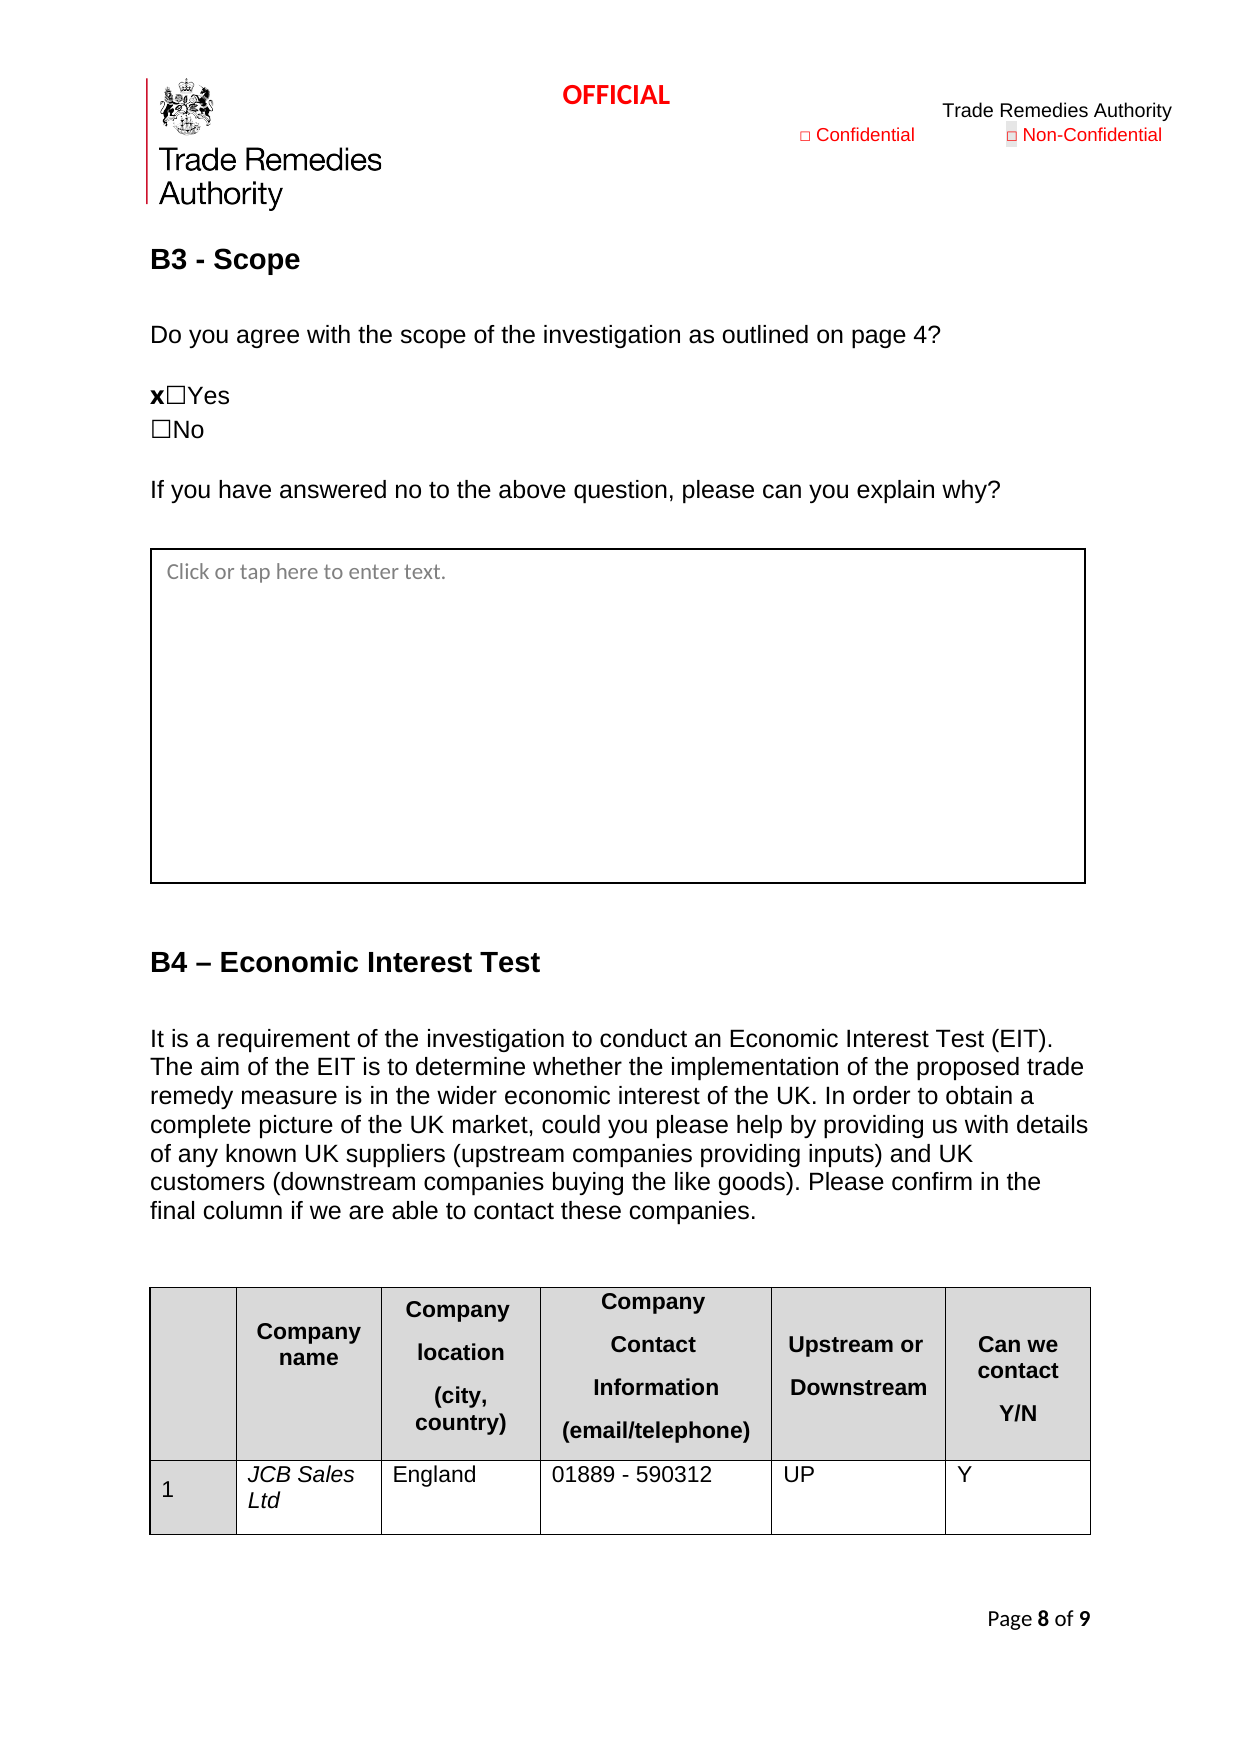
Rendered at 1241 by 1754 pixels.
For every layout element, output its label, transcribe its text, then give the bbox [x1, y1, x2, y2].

table_cell Y [946, 1461, 1090, 1534]
text If you have answered no to the above question, please can you explain why? [150, 475, 1090, 503]
text Click or tap here to enter text. [167, 557, 1069, 585]
text x☐Yes [150, 378, 1090, 412]
text ☐No [150, 412, 1090, 446]
table_header [151, 1288, 236, 1460]
table_header Upstream or Downstream [772, 1288, 945, 1460]
table_cell England [382, 1461, 540, 1534]
subtitle B3 - Scope [150, 242, 1090, 276]
table_header Company Contact Information (email/telephone) [541, 1288, 771, 1460]
table_cell 01889 - 590312 [541, 1461, 771, 1534]
subtitle B4 – Economic Interest Test [150, 945, 1090, 979]
text It is a requirement of the investigation to conduct an Economic Interest Test (EIT). The aim of the EIT is to determine whether the implementation of the proposed trade remedy measure is in the wider economic interest of the UK. In order to obtain a complete picture of the UK market, could you please help by providing us with details of any known UK suppliers (upstream companies providing inputs) and UK customers (downstream companies buying the like goods). Please confirm in the final column if we are able to contact these companies. [150, 1023, 1090, 1225]
table_cell UP [772, 1461, 945, 1534]
table_cell JCB Sales Ltd [237, 1461, 381, 1534]
table_header Company name [237, 1288, 381, 1460]
table_header Can we contact Y/N [946, 1288, 1090, 1460]
table_cell 1 [151, 1461, 236, 1534]
text Do you agree with the scope of the investigation as outlined on page 4? [150, 320, 1090, 349]
table_header Company location (city, country) [382, 1288, 540, 1460]
